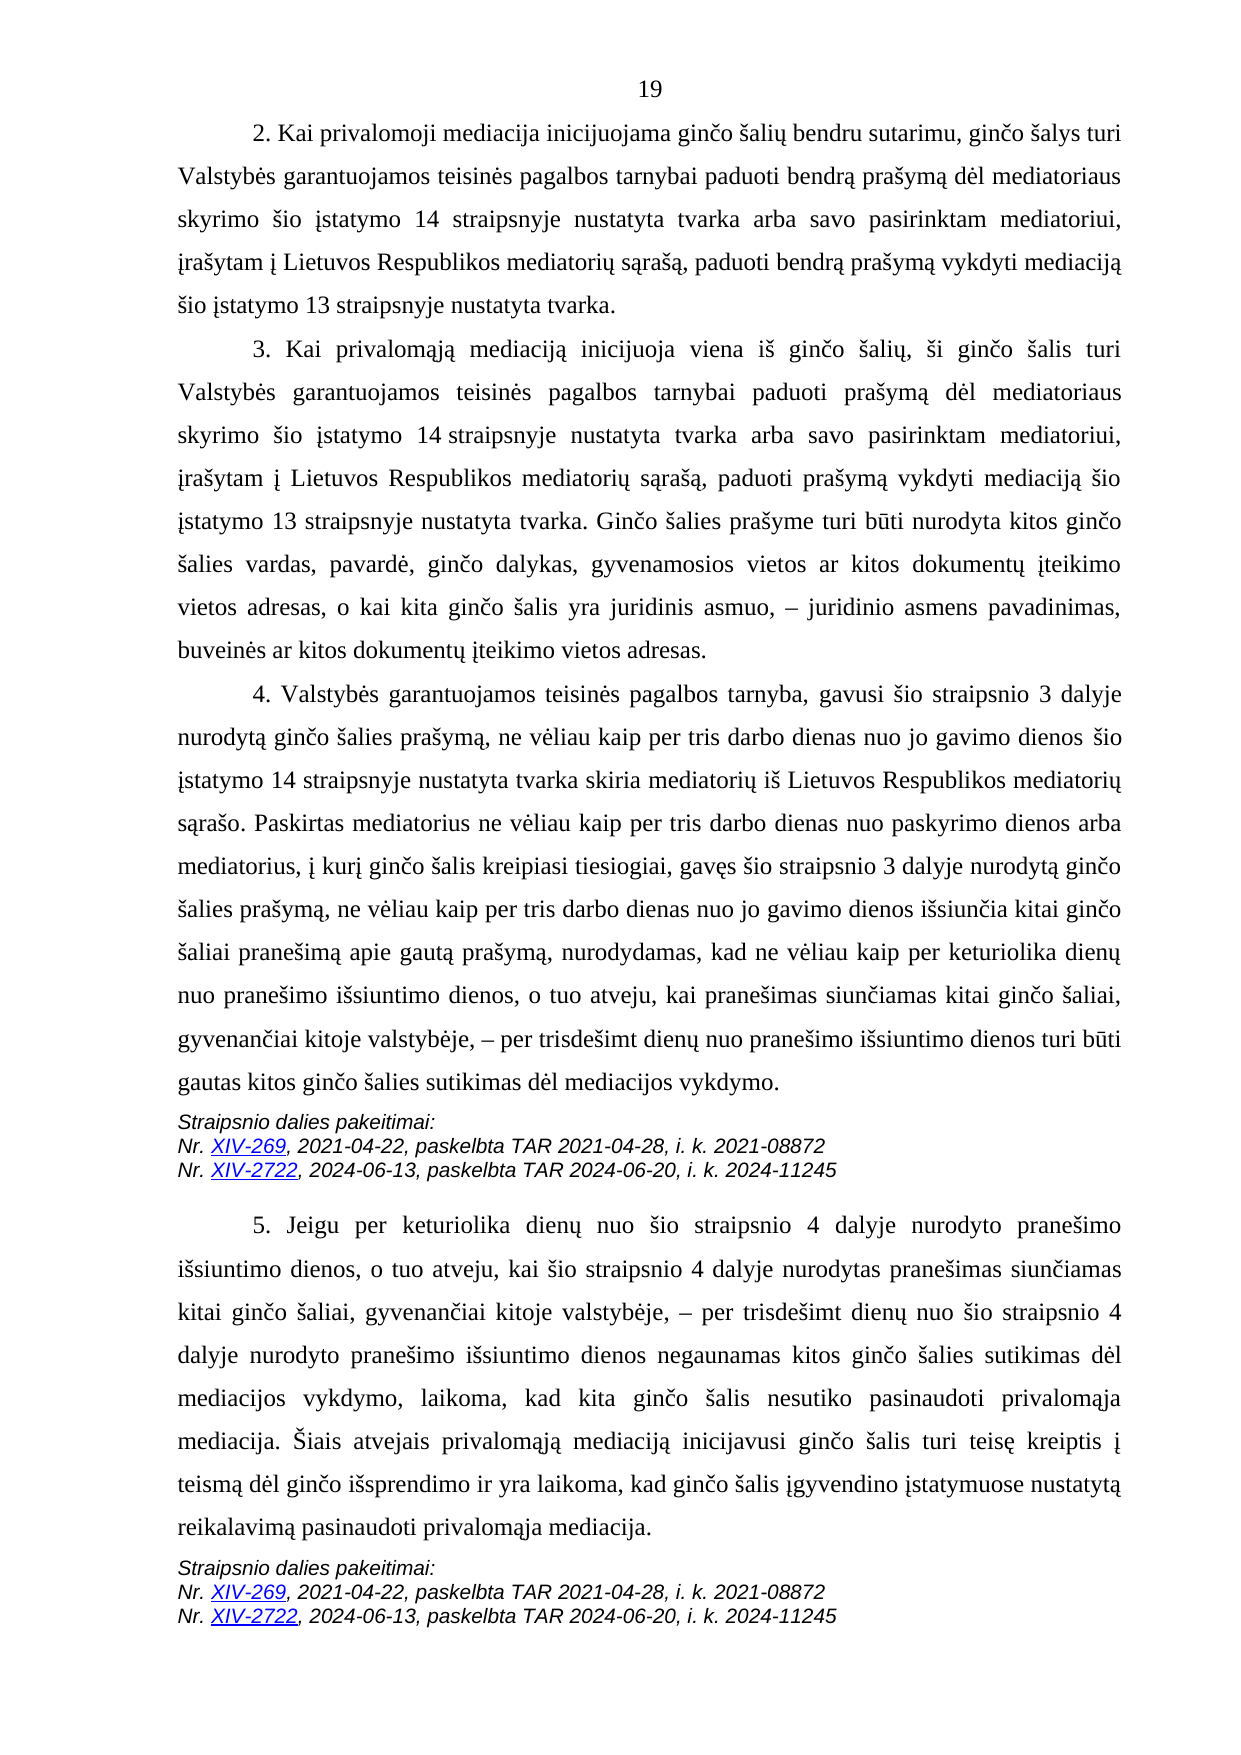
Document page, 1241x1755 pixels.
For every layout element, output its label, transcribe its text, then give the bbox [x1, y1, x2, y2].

text Nr. XIV-269, 2021-04-22, paskelbta TAR 2021-04-28, i. k. 2021-08872 [177, 1579, 1122, 1603]
text Nr. XIV-2722, 2024-06-13, paskelbta TAR 2024-06-20, i. k. 2024-11245 [177, 1603, 1122, 1627]
text 5. Jeigu per keturiolika dienų nuo šio straipsnio 4 dalyje nurodyto pranešimo išsiuntimo dienos, o tuo atveju, kai šio straipsnio 4 dalyje nurodytas pranešimas siunčiamas kitai ginčo šaliai, gyvenančiai kitoje valstybėje, – per trisdešimt dienų nuo šio straipsnio 4 dalyje nurodyto pranešimo išsiuntimo dienos negaunamas kitos ginčo šalies sutikimas dėl mediacijos vykdymo, laikoma, kad kita ginčo šalis nesutiko pasinaudoti privalomąja mediacija. Šiais atvejais privalomąją mediaciją inicijavusi ginčo šalis turi teisę kreiptis į teismą dėl ginčo išsprendimo ir yra laikoma, kad ginčo šalis įgyvendino įstatymuose nustatytą reikalavimą pasinaudoti privalomąja mediacija. [177, 1211, 1122, 1541]
text 3. Kai privalomąją mediaciją inicijuoja viena iš ginčo šalių, ši ginčo šalis turi Valstybės garantuojamos teisinės pagalbos tarnybai paduoti prašymą dėl mediatoriaus skyrimo šio įstatymo 14 straipsnyje nustatyta tvarka arba savo pasirinktam mediatoriui, įrašytam į Lietuvos Respublikos mediatorių sąrašą, paduoti prašymą vykdyti mediaciją šio įstatymo 13 straipsnyje nustatyta tvarka. Ginčo šalies prašyme turi būti nurodyta kitos ginčo šalies vardas, pavardė, ginčo dalykas, gyvenamosios vietos ar kitos dokumentų įteikimo vietos adresas, o kai kita ginčo šalis yra juridinis asmuo, – juridinio asmens pavadinimas, buveinės ar kitos dokumentų įteikimo vietos adresas. [177, 334, 1122, 664]
text Nr. XIV-269, 2021-04-22, paskelbta TAR 2021-04-28, i. k. 2021-08872 [177, 1134, 1122, 1158]
text Straipsnio dalies pakeitimai: [177, 1110, 1122, 1134]
text 2. Kai privalomoji mediacija inicijuojama ginčo šalių bendru sutarimu, ginčo šalys turi Valstybės garantuojamos teisinės pagalbos tarnybai paduoti bendrą prašymą dėl mediatoriaus skyrimo šio įstatymo 14 straipsnyje nustatyta tvarka arba savo pasirinktam mediatoriui, įrašytam į Lietuvos Respublikos mediatorių sąrašą, paduoti bendrą prašymą vykdyti mediaciją šio įstatymo 13 straipsnyje nustatyta tvarka. [177, 118, 1122, 319]
text 4. Valstybės garantuojamos teisinės pagalbos tarnyba, gavusi šio straipsnio 3 dalyje nurodytą ginčo šalies prašymą, ne vėliau kaip per tris darbo dienas nuo jo gavimo dienos šio įstatymo 14 straipsnyje nustatyta tvarka skiria mediatorių iš Lietuvos Respublikos mediatorių sąrašo. Paskirtas mediatorius ne vėliau kaip per tris darbo dienas nuo paskyrimo dienos arba mediatorius, į kurį ginčo šalis kreipiasi tiesiogiai, gavęs šio straipsnio 3 dalyje nurodytą ginčo šalies prašymą, ne vėliau kaip per tris darbo dienas nuo jo gavimo dienos išsiunčia kitai ginčo šaliai pranešimą apie gautą prašymą, nurodydamas, kad ne vėliau kaip per keturiolika dienų nuo pranešimo išsiuntimo dienos, o tuo atveju, kai pranešimas siunčiamas kitai ginčo šaliai, gyvenančiai kitoje valstybėje, – per trisdešimt dienų nuo pranešimo išsiuntimo dienos turi būti gautas kitos ginčo šalies sutikimas dėl mediacijos vykdymo. [177, 679, 1122, 1096]
text Straipsnio dalies pakeitimai: [177, 1556, 1122, 1579]
text Nr. XIV-2722, 2024-06-13, paskelbta TAR 2024-06-20, i. k. 2024-11245 [177, 1158, 1122, 1182]
